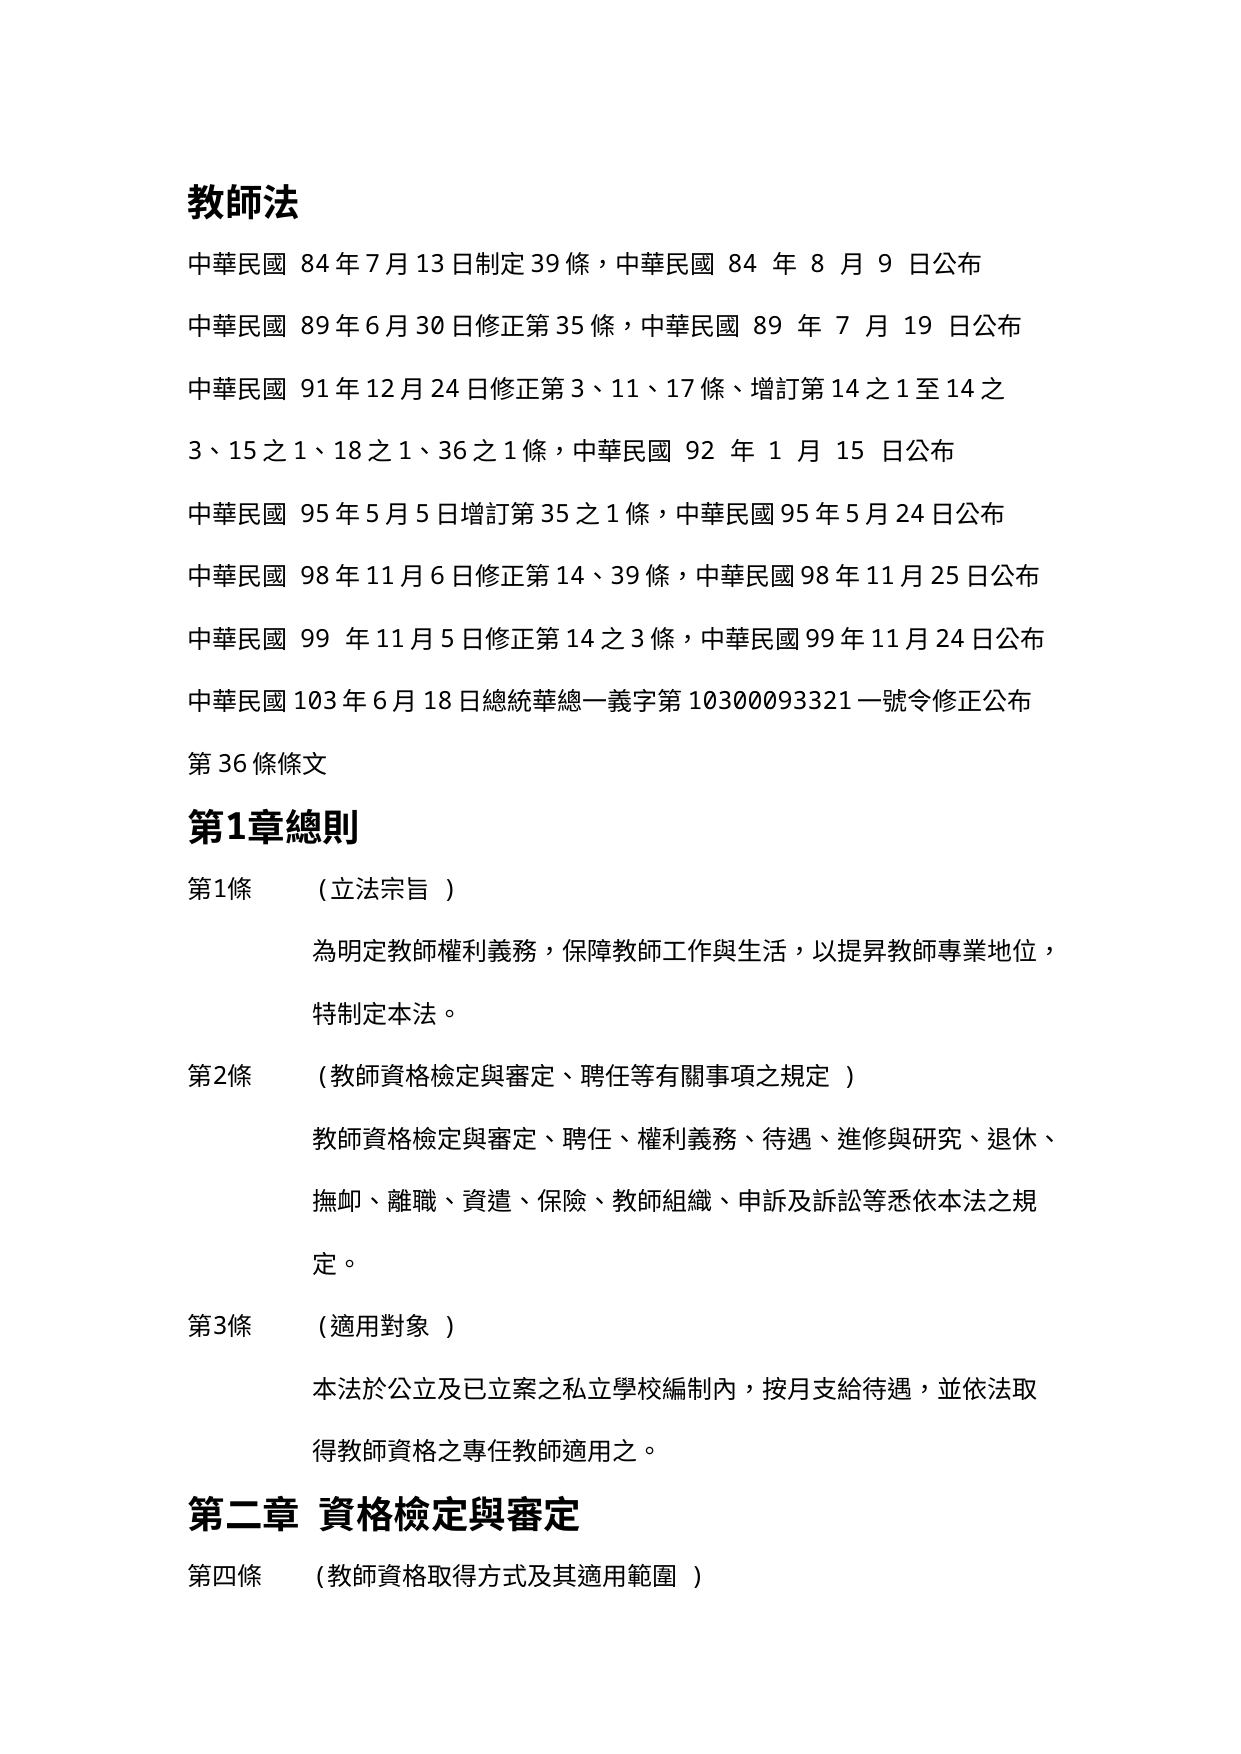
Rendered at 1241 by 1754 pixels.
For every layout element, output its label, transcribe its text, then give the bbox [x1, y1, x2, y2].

text 教師法 [187, 158, 1053, 221]
text 第二章 資格檢定與審定 [187, 1471, 1053, 1533]
list 總則 [187, 783, 1053, 846]
text 為明定教師權利義務，保障教師工作與生活，以提昇教師專業地位，特制定本法。 [312, 908, 1053, 1033]
list (教師資格檢定與審定、聘任等有關事項之規定 ) [187, 1033, 1053, 1096]
text 第四條 (教師資格取得方式及其適用範圍 ) [187, 1533, 1053, 1596]
text 中華民國 99 年11月5日修正第14之3條，中華民國99年11月24日公布 [187, 596, 1053, 658]
text 中華民國 84年7月13日制定39條，中華民國 84 年 8 月 9 日公布 [187, 221, 1053, 283]
text 教師資格檢定與審定、聘任、權利義務、待遇、進修與研究、退休、撫卹、離職、資遣、保險、教師組織、申訴及訴訟等悉依本法之規定。 [312, 1096, 1053, 1283]
text 中華民國103年6月18日總統華總一義字第10300093321一號令修正公布第36條條文 [187, 658, 1053, 783]
list (立法宗旨 ) [187, 846, 1053, 908]
text 本法於公立及已立案之私立學校編制內，按月支給待遇，並依法取得教師資格之專任教師適用之。 [312, 1346, 1053, 1471]
text 中華民國 89年6月30日修正第35條，中華民國 89 年 7 月 19 日公布 [187, 283, 1053, 346]
text 中華民國 95年5月5日增訂第35之1條，中華民國95年5月24日公布 [187, 471, 1053, 533]
text 中華民國 98年11月6日修正第14、39條，中華民國98年11月25日公布 [187, 533, 1053, 596]
list (適用對象 ) [187, 1283, 1053, 1346]
text 中華民國 91年12月24日修正第3、11、17條、增訂第14之1至14之3、15之1、18之1、36之1條，中華民國 92 年 1 月 15 日公布 [187, 346, 1053, 471]
